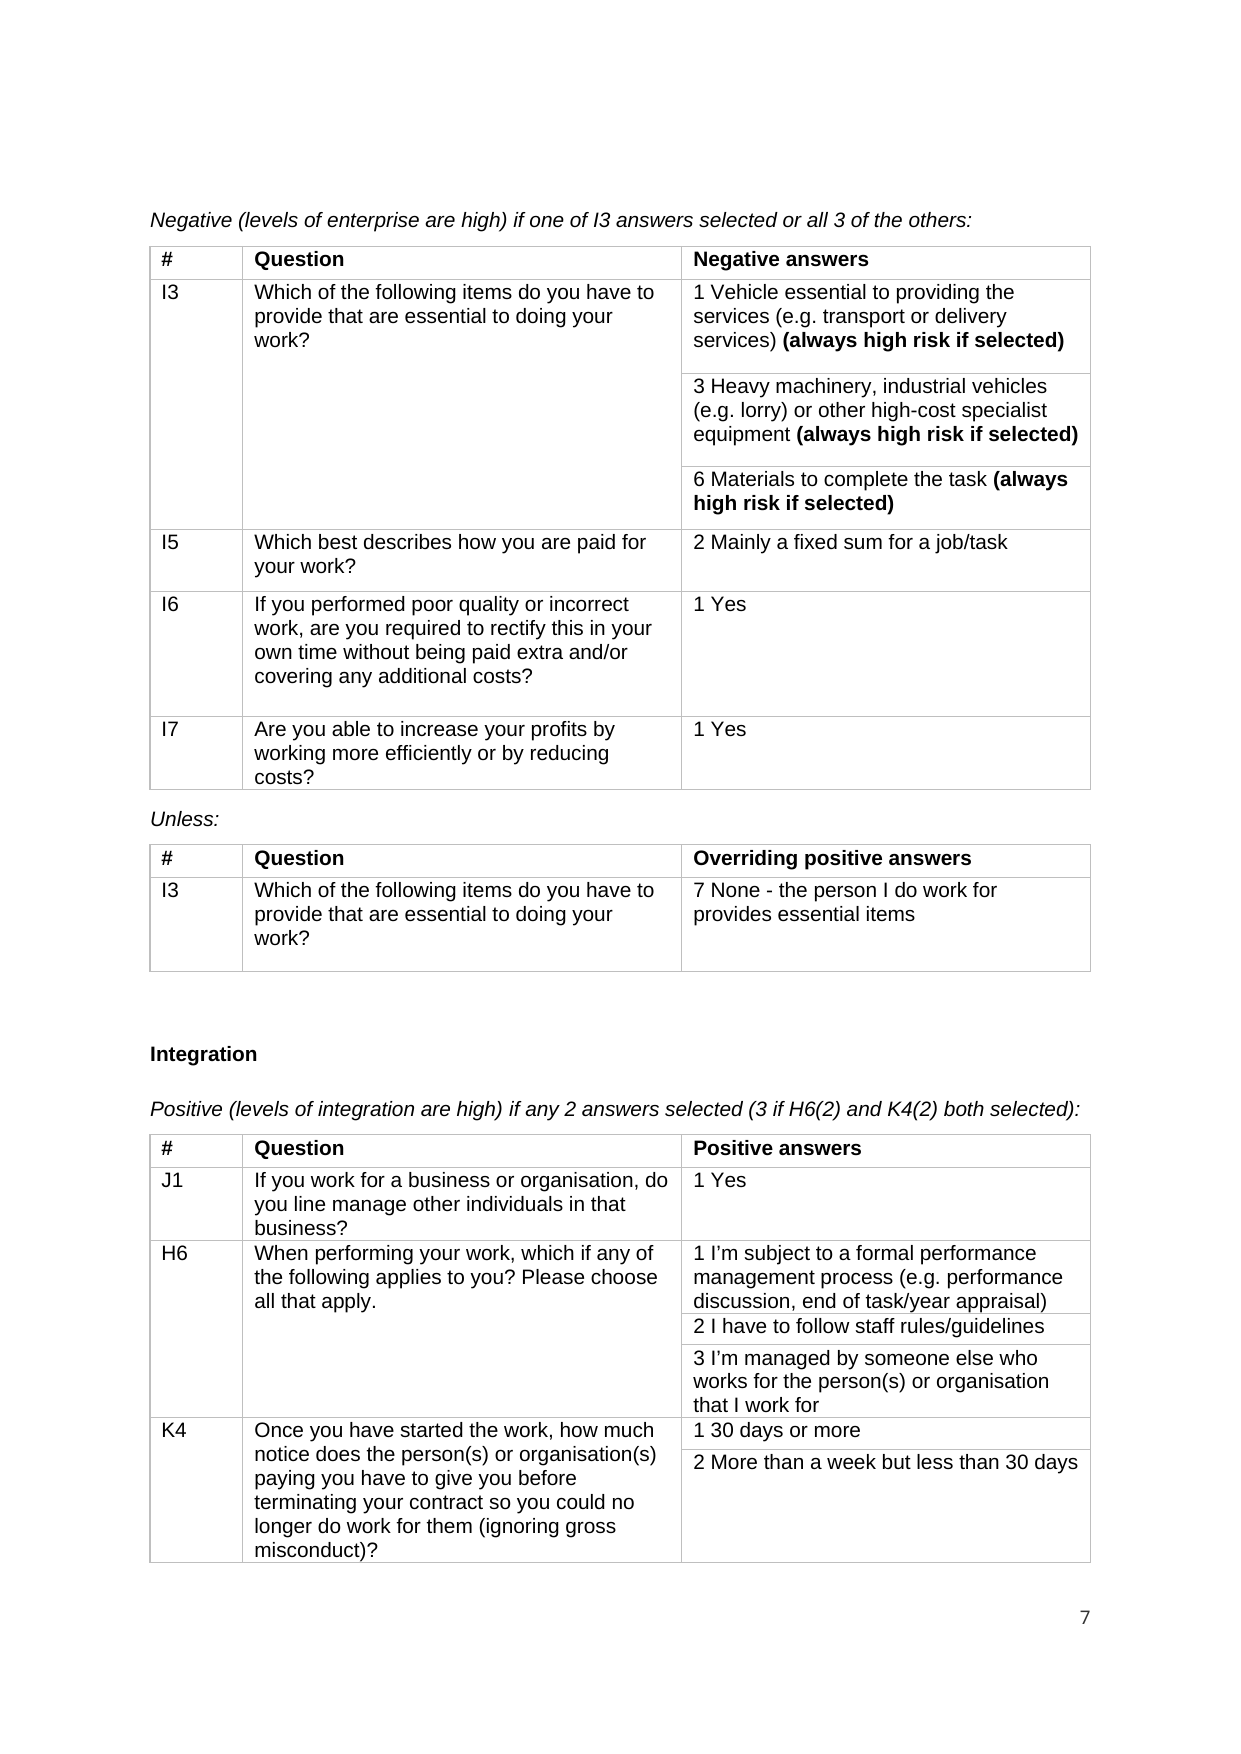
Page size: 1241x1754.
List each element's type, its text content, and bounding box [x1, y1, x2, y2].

table_cell When performing your work, which if any of the following applies to you? Please choose all that apply. [243, 1241, 681, 1417]
table_cell 7 None - the person I do work for provides essential items [682, 878, 1090, 971]
table_cell I7 [151, 717, 242, 789]
table_cell I5 [151, 530, 242, 591]
table_cell K4 [151, 1418, 242, 1562]
text Positive (levels of integration are high) if any 2 answers selected (3 if H6(2) and K4(2) both selected): [150, 1093, 1090, 1122]
table_cell If you performed poor quality or incorrect work, are you required to rectify this in your own time without being paid extra and/or covering any additional costs? [243, 592, 681, 716]
table_cell 6 Materials to complete the task (always high risk if selected) [682, 467, 1090, 529]
table_cell I3 [151, 878, 242, 971]
table_cell 3 I’m managed by someone else who works for the person(s) or organisation that I work for [682, 1345, 1090, 1417]
table_cell Once you have started the work, how much notice does the person(s) or organisation(s) paying you have to give you before terminating your contract so you could no longer do work for them (ignoring gross misconduct)? [243, 1418, 681, 1562]
table_cell 1 I’m subject to a formal performance management process (e.g. performance discussion, end of task/year appraisal) [682, 1241, 1090, 1313]
table_cell 1 Vehicle essential to providing the services (e.g. transport or delivery services) (always high risk if selected) [682, 280, 1090, 372]
table_cell 2 More than a week but less than 30 days [682, 1450, 1090, 1562]
table_header # [151, 845, 242, 877]
table_cell H6 [151, 1241, 242, 1417]
table_cell 1 Yes [682, 717, 1090, 789]
table_cell I6 [151, 592, 242, 716]
table_cell 1 Yes [682, 592, 1090, 716]
table_cell If you work for a business or organisation, do you line manage other individuals in that business? [243, 1168, 681, 1240]
table_cell Which best describes how you are paid for your work? [243, 530, 681, 591]
table_cell Which of the following items do you have to provide that are essential to doing your work? [243, 280, 681, 529]
table_header Question [243, 1135, 681, 1167]
table_cell Are you able to increase your profits by working more efficiently or by reducing costs? [243, 717, 681, 789]
table_cell 1 30 days or more [682, 1418, 1090, 1448]
table_header # [151, 1135, 242, 1167]
text Integration [150, 1038, 1090, 1068]
text Negative (levels of enterprise are high) if one of I3 answers selected or all 3 of the others: [150, 204, 1090, 233]
table_cell 3 Heavy machinery, industrial vehicles (e.g. lorry) or other high-cost specialist equipment (always high risk if selected) [682, 374, 1090, 466]
table_header Question [243, 845, 681, 877]
table_cell 1 Yes [682, 1168, 1090, 1240]
table_header Overriding positive answers [682, 845, 1090, 877]
table_cell 2 I have to follow staff rules/guidelines [682, 1314, 1090, 1344]
table_cell J1 [151, 1168, 242, 1240]
table_header Negative answers [682, 247, 1090, 279]
table_header # [151, 247, 242, 279]
table_cell I3 [151, 280, 242, 529]
table_cell 2 Mainly a fixed sum for a job/task [682, 530, 1090, 591]
table_header Positive answers [682, 1135, 1090, 1167]
table_cell Which of the following items do you have to provide that are essential to doing your work? [243, 878, 681, 971]
table_header Question [243, 247, 681, 279]
text Unless: [150, 803, 1090, 832]
